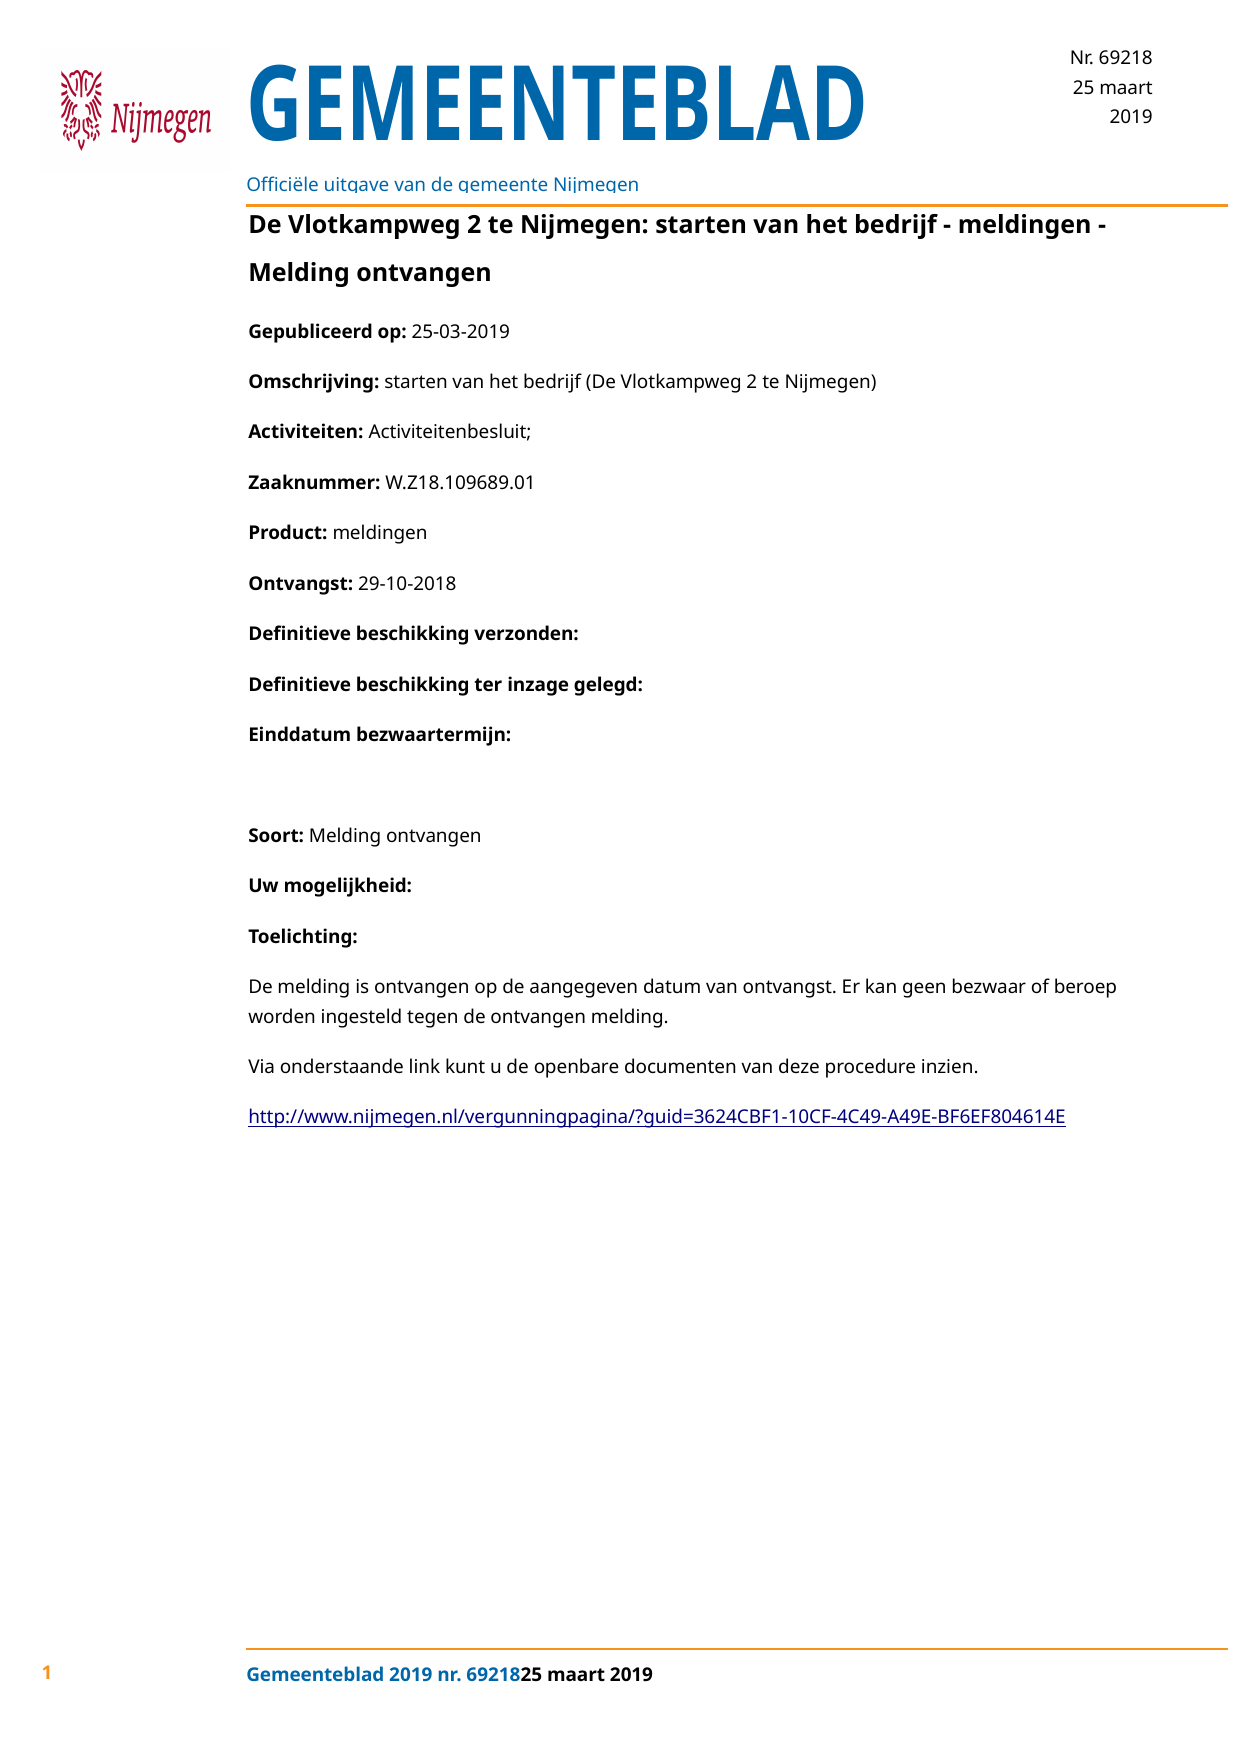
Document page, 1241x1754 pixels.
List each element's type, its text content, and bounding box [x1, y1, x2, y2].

text Zaaknummer: W.Z18.109689.01 [248, 469, 1152, 495]
text Uw mogelijkheid: [248, 872, 1152, 898]
text Via onderstaande link kunt u de openbare documenten van deze procedure inzien. [248, 1053, 1152, 1079]
text Ontvangst: 29-10-2018 [248, 570, 1152, 596]
text De melding is ontvangen op de aangegeven datum van ontvangst. Er kan geen bezwaar of beroep worden ingesteld tegen de ontvangen melding. [248, 973, 1152, 1029]
text Omschrijving: starten van het bedrijf (De Vlotkampweg 2 te Nijmegen) [248, 368, 1152, 394]
text Gepubliceerd op: 25-03-2019 [248, 318, 1152, 344]
text Definitieve beschikking verzonden: [248, 620, 1152, 646]
text De Vlotkampweg 2 te Nijmegen: starten van het bedrijf - meldingen - Melding ontvangen [248, 207, 1152, 288]
text Definitieve beschikking ter inzage gelegd: [248, 671, 1152, 697]
text Einddatum bezwaartermijn: [248, 721, 1152, 747]
picture [41, 47, 231, 172]
text Toelichting: [248, 923, 1152, 949]
text Product: meldingen [248, 519, 1152, 545]
text Soort: Melding ontvangen [248, 822, 1152, 848]
text http://www.nijmegen.nl/vergunningpagina/?guid=3624CBF1-10CF-4C49-A49E-BF6EF804614E [248, 1104, 1152, 1129]
text Activiteiten: Activiteitenbesluit; [248, 419, 1152, 444]
